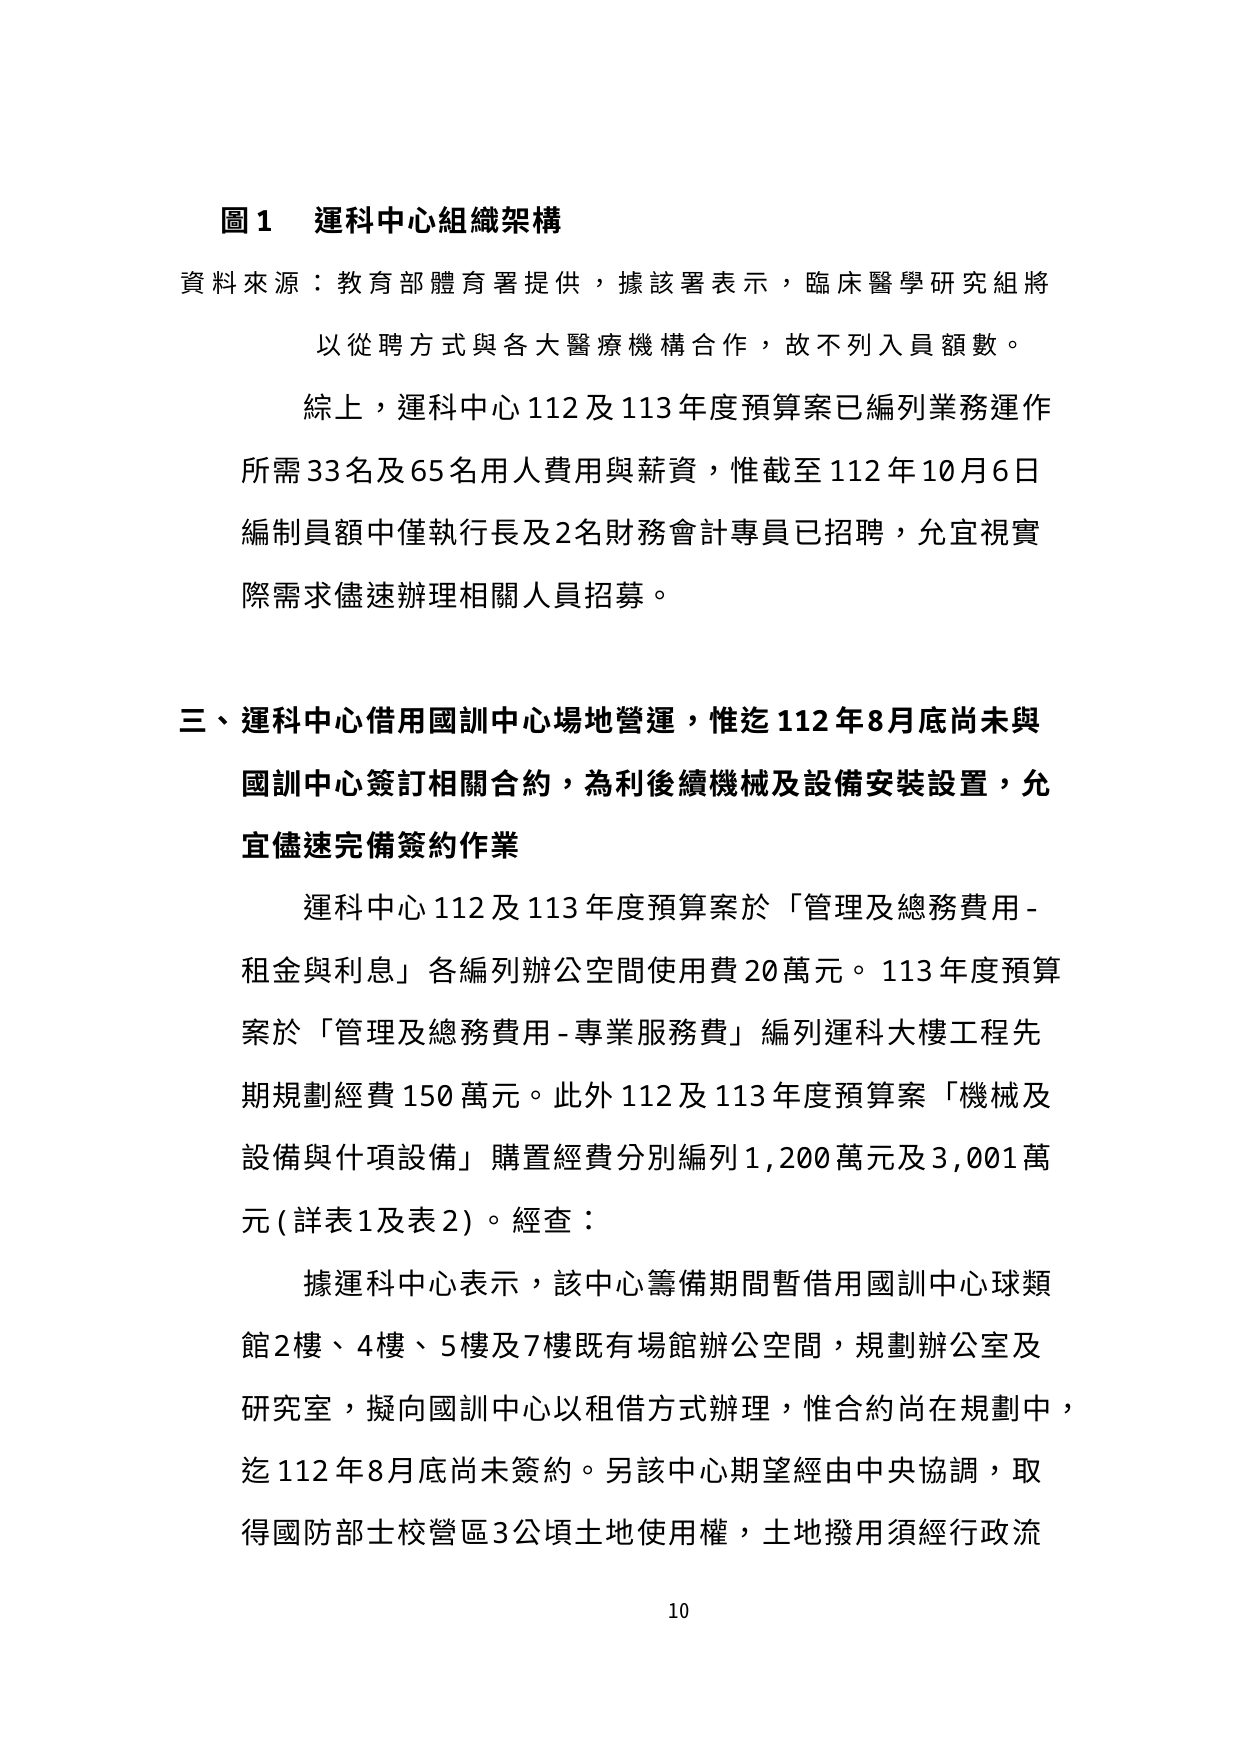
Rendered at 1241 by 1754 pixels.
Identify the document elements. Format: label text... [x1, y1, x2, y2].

text 綜上，運科中心112及113年度預算案已編列業務運作所需33名及65名用人費用與薪資，惟截至112年10月6日編制員額中僅執行長及2名財務會計專員已招聘，允宜視實際需求儘速辦理相關人員招募。 [236, 365, 1063, 615]
text 據運科中心表示，該中心籌備期間暫借用國訓中心球類館2樓、4樓、5樓及7樓既有場館辦公空間，規劃辦公室及研究室，擬向國訓中心以租借方式辦理，惟合約尚在規劃中，迄112年8月底尚未簽約。另該中心期望經由中央協調，取得國防部士校營區3公頃土地使用權，土地撥用須經行政流程，運科中心預計113年進行運科大樓工程整體建築先期規劃，於「管理及總務費用-專業服務費」編列先期規劃經費1,500千元，期土地撥用程序完成後，可實施建造工作。 [236, 1240, 1063, 1552]
text 圖1 運科中心組織架構 [198, 177, 1063, 240]
text 資料來源：教育部體育署提供，據該署表示，臨床醫學研究組將以從聘方式與各大醫療機構合作，故不列入員額數。 [177, 240, 1063, 365]
text 三、運科中心借用國訓中心場地營運，惟迄112年8月底尚未與國訓中心簽訂相關合約，為利後續機械及設備安裝設置，允宜儘速完備簽約作業 [177, 677, 1063, 865]
text 運科中心112及113年度預算案於「管理及總務費用-租金與利息」各編列辦公空間使用費20萬元。113年度預算案於「管理及總務費用-專業服務費」編列運科大樓工程先期規劃經費150萬元。此外112及113年度預算案「機械及設備與什項設備」購置經費分別編列1,200萬元及3,001萬元(詳表1及表2)。經查： [236, 865, 1063, 1240]
